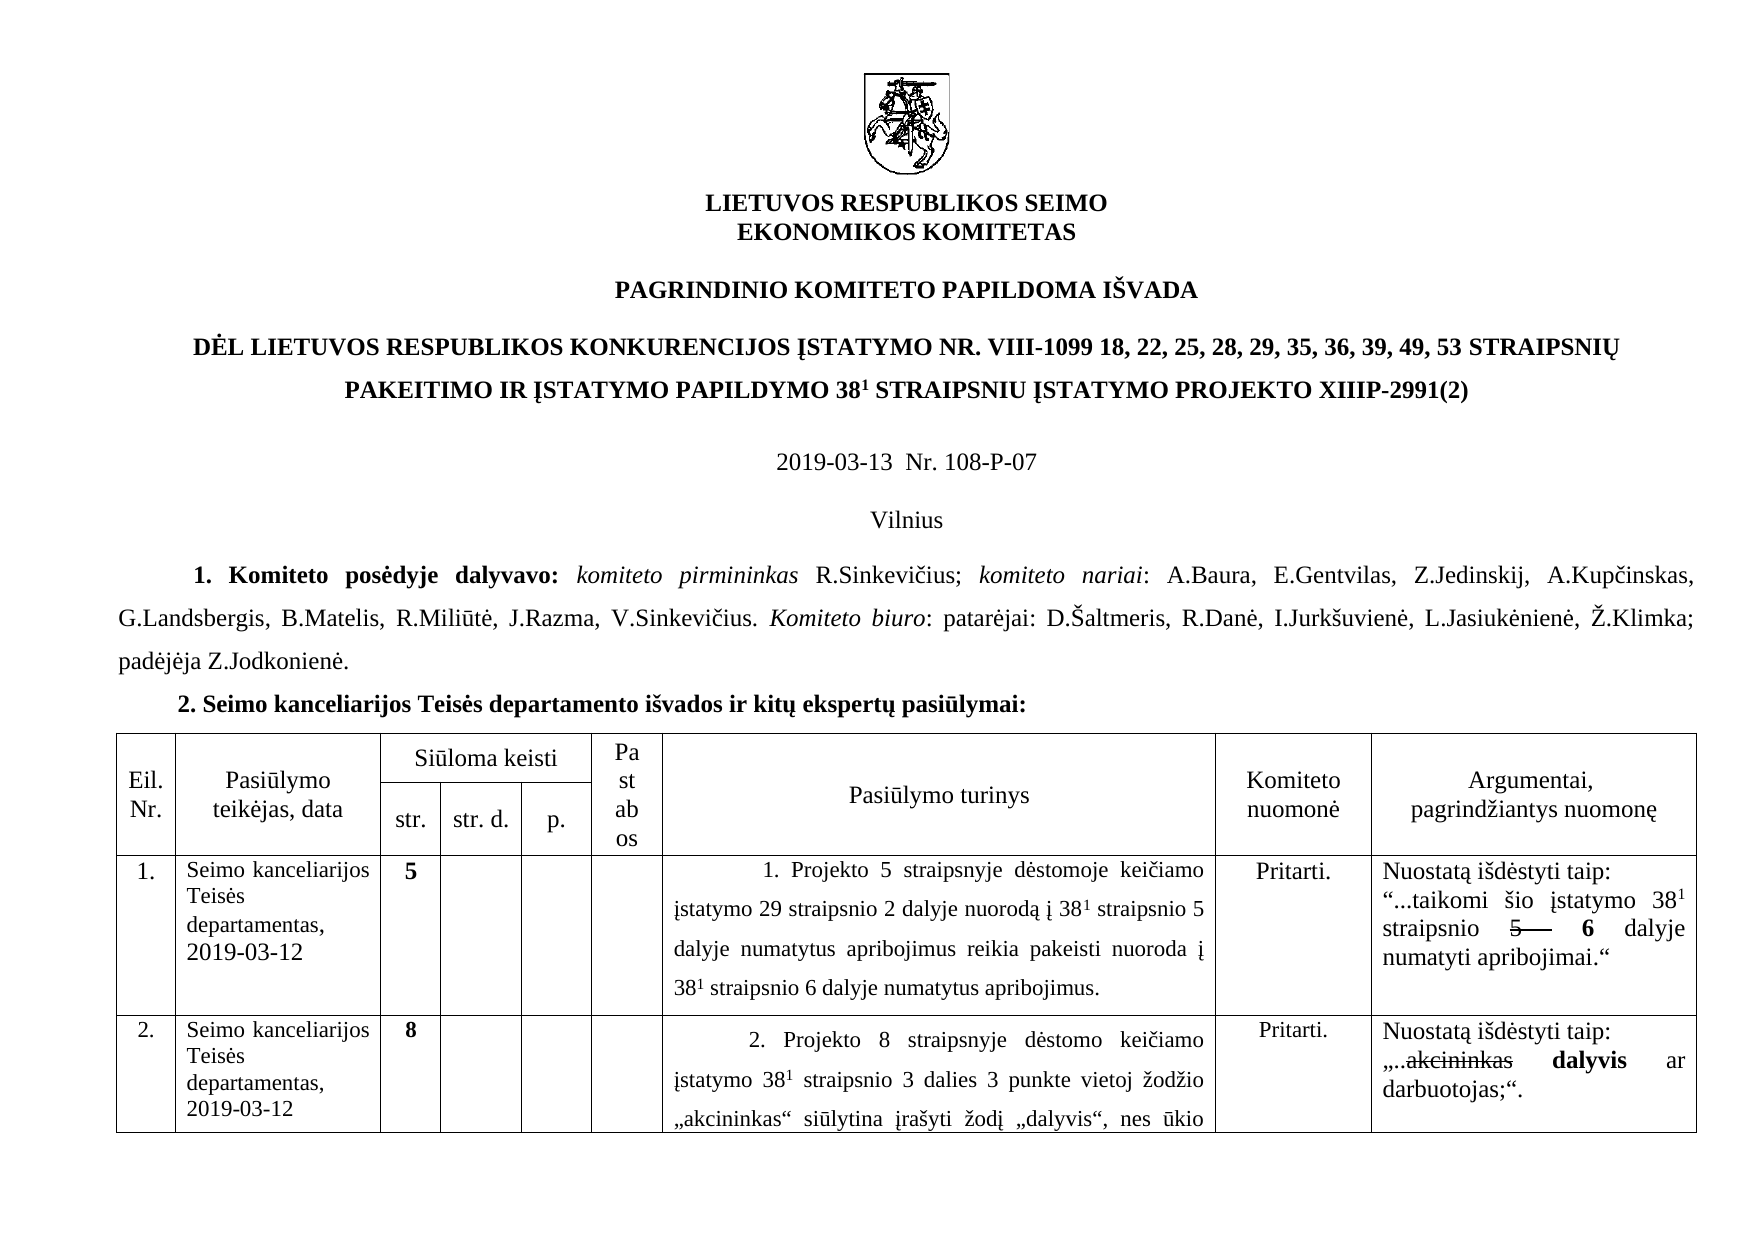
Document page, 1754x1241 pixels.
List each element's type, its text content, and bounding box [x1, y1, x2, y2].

table_header Siūloma keisti [381, 734, 591, 782]
table_header Komiteto nuomonė [1216, 734, 1371, 855]
table_cell Nuostatą išdėstyti taip: “...taikomi šio įstatymo 381 straipsnio 5 6 dalyje numatyti apribojimai.“ [1372, 856, 1696, 1015]
table_cell [522, 1016, 591, 1132]
table_cell str. [381, 783, 440, 855]
table_header Pasiūlymo teikėjas, data [176, 734, 380, 855]
table_cell [441, 1016, 521, 1132]
table_header Eil. Nr. [117, 734, 175, 855]
table_cell [522, 856, 591, 1015]
text LIETUVOS RESPUBLIKOS SEIMO [118, 188, 1695, 217]
table_cell 1. Projekto 5 straipsnyje dėstomoje keičiamo įstatymo 29 straipsnio 2 dalyje nuorodą į 381 straipsnio 5 dalyje numatytus apribojimus reikia pakeisti nuoroda į 381 straipsnio 6 dalyje numatytus apribojimus. [663, 856, 1215, 1015]
table_cell Pritarti. [1216, 856, 1371, 1015]
table_cell 2. Projekto 8 straipsnyje dėstomo keičiamo įstatymo 381 straipsnio 3 dalies 3 punkte vietoj žodžio „akcininkas“ siūlytina įrašyti žodį „dalyvis“, nes ūkio [663, 1016, 1215, 1132]
table_cell 2. [117, 1016, 175, 1132]
text DĖL LIETUVOS RESPUBLIKOS KONKURENCIJOS ĮSTATYMO NR. VIII-1099 18, 22, 25, 28, 29, 35, 36, 39, 49, 53 STRAIPSNIŲ PAKEITIMO IR ĮSTATYMO PAPILDYMO 381 STRAIPSNIU ĮSTATYMO PROJEKTO XIIIP-2991(2) [118, 332, 1695, 404]
text 2. Seimo kanceliarijos Teisės departamento išvados ir kitų ekspertų pasiūlymai: [118, 689, 1695, 718]
table_cell [592, 856, 662, 1015]
text Vilnius [118, 505, 1695, 533]
table_cell p. [522, 783, 591, 855]
text Ekonomikos komitetas [118, 217, 1695, 246]
table_cell Nuostatą išdėstyti taip: „..akcininkas dalyvis ar darbuotojas;“. [1372, 1016, 1696, 1132]
table_cell Seimo kanceliarijos Teisės departamentas, 2019-03-12 [176, 1016, 380, 1132]
table_header Pasiūlymo turinys [663, 734, 1215, 855]
text 1. Komiteto posėdyje dalyvavo: komiteto pirmininkas R.Sinkevičius; komiteto nariai: A.Baura, E.Gentvilas, Z.Jedinskij, A.Kupčinskas, G.Landsbergis, B.Matelis, R.Miliūtė, J.Razma, V.Sinkevičius. Komiteto biuro: patarėjai: D.Šaltmeris, R.Danė, I.Jurkšuvienė, L.Jasiukėnienė, Ž.Klimka; padėjėja Z.Jodkonienė. [118, 560, 1695, 675]
text 2019-03-13 Nr. 108-P-07 [118, 447, 1695, 476]
table_cell 1. [117, 856, 175, 1015]
table_header Pastabos [592, 734, 662, 855]
table_cell 5 [381, 856, 440, 1015]
table_cell Pritarti. [1216, 1016, 1371, 1132]
text PAGRINDINIO KOMITETO PAPILDOMA IŠVADA [118, 275, 1695, 303]
table_header Argumentai, pagrindžiantys nuomonę [1372, 734, 1696, 855]
table_cell Seimo kanceliarijos Teisės departamentas, 2019-03-12 [176, 856, 380, 1015]
table_cell [592, 1016, 662, 1132]
table_cell [441, 856, 521, 1015]
table_cell 8 [381, 1016, 440, 1132]
table_cell str. d. [441, 783, 521, 855]
